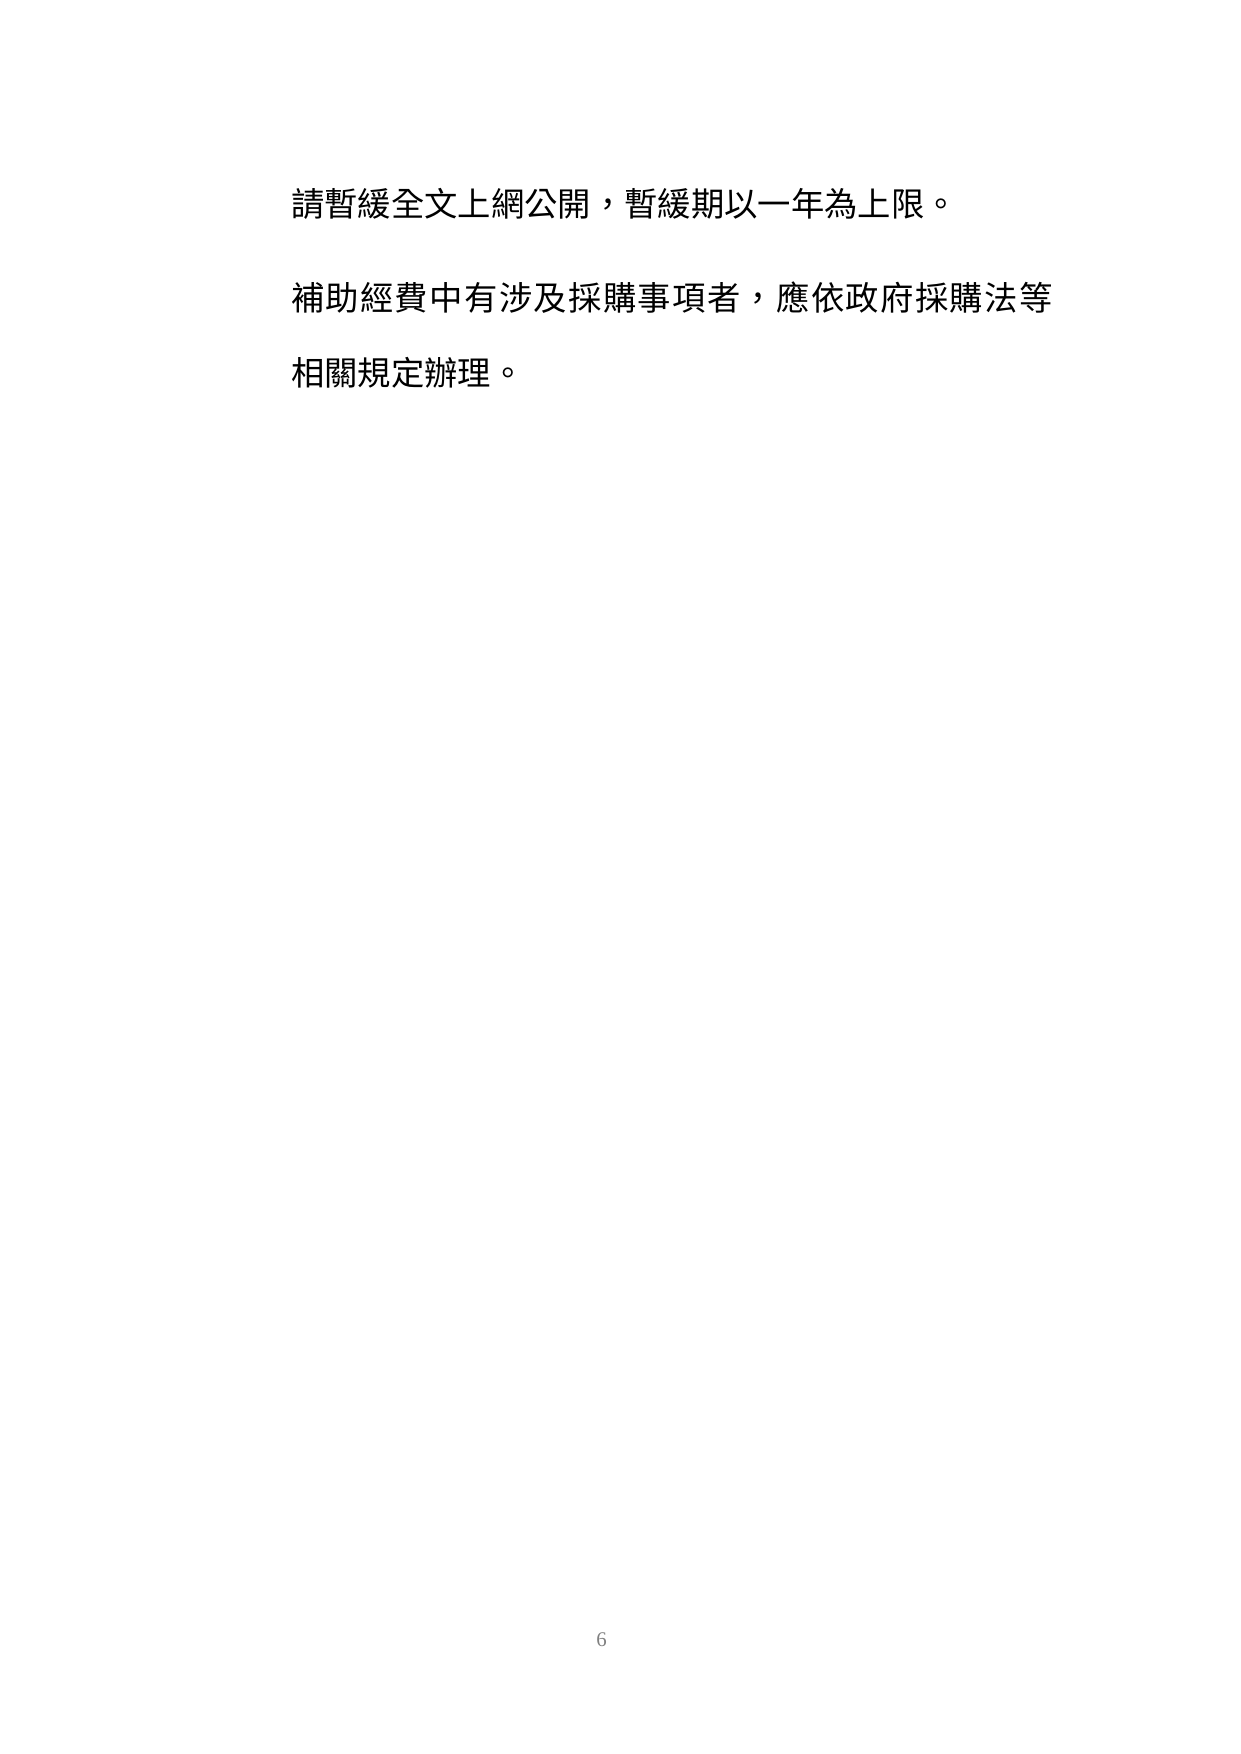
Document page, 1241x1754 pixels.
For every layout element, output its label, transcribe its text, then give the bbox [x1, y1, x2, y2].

text 補助經費中有涉及採購事項者，應依政府採購法等相關規定辦理。 [291, 258, 1053, 408]
text 請暫緩全文上網公開，暫緩期以一年為上限。 [291, 164, 1053, 239]
